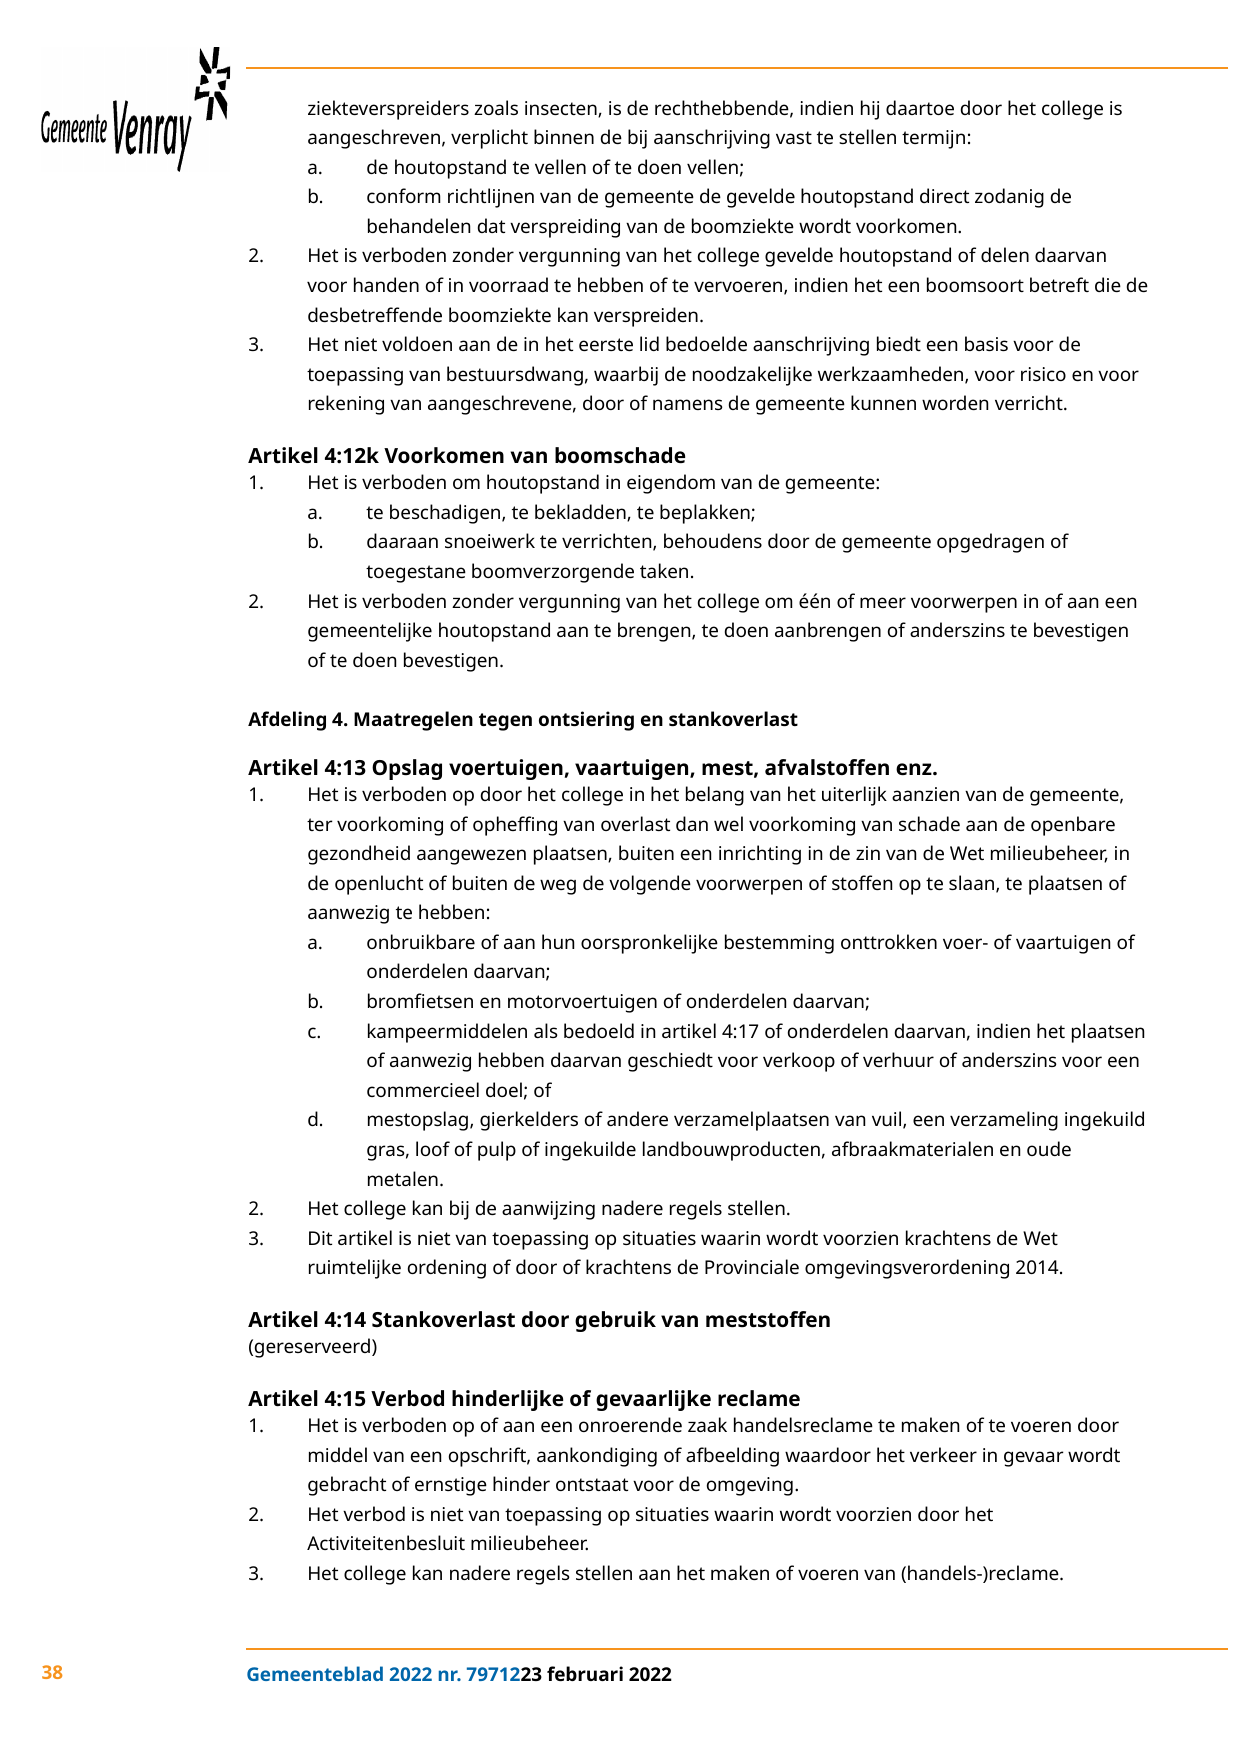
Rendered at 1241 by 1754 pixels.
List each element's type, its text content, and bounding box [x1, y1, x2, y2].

list de houtopstand te vellen of te doen vellen; [307, 154, 1152, 180]
list kampeermiddelen als bedoeld in artikel 4:17 of onderdelen daarvan, indien het plaatsen of aanwezig hebben daarvan geschiedt voor verkoop of verhuur of anderszins voor een commercieel doel; of [307, 1018, 1152, 1103]
list mestopslag, gierkelders of andere verzamelplaatsen van vuil, een verzameling ingekuild gras, loof of pulp of ingekuilde landbouwproducten, afbraakmaterialen en oude metalen. [307, 1107, 1152, 1191]
list onbruikbare of aan hun oorspronkelijke bestemming onttrokken voer- of vaartuigen of onderdelen daarvan; [307, 929, 1152, 984]
list Het verbod is niet van toepassing op situaties waarin wordt voorzien door het Activiteitenbesluit milieubeheer. [248, 1501, 1152, 1556]
list ziekteverspreiders zoals insecten, is de rechthebbende, indien hij daartoe door het college is aangeschreven, verplicht binnen de bij aanschrijving vast te stellen termijn: [248, 95, 1152, 150]
list Het is verboden zonder vergunning van het college om één of meer voorwerpen in of aan een gemeentelijke houtopstand aan te brengen, te doen aanbrengen of anderszins te bevestigen of te doen bevestigen. [248, 588, 1152, 673]
text Artikel 4:14 Stankoverlast door gebruik van meststoffen [248, 1305, 1152, 1333]
text Artikel 4:13 Opslag voertuigen, vaartuigen, mest, afvalstoffen enz. [248, 753, 1152, 781]
list Het is verboden om houtopstand in eigendom van de gemeente: [248, 469, 1152, 495]
list Het college kan bij de aanwijzing nadere regels stellen. [248, 1195, 1152, 1221]
list Het is verboden op door het college in het belang van het uiterlijk aanzien van de gemeente, ter voorkoming of opheffing van overlast dan wel voorkoming van schade aan de openbare gezondheid aangewezen plaatsen, buiten een inrichting in de zin van de Wet milieubeheer, in de openlucht of buiten de weg de volgende voorwerpen of stoffen op te slaan, te plaatsen of aanwezig te hebben: [248, 781, 1152, 925]
text (gereserveerd) [248, 1333, 1152, 1359]
list Het is verboden zonder vergunning van het college gevelde houtopstand of delen daarvan voor handen of in voorraad te hebben of te vervoeren, indien het een boomsoort betreft die de desbetreffende boomziekte kan verspreiden. [248, 243, 1152, 328]
text Artikel 4:12k Voorkomen van boomschade [248, 441, 1152, 469]
list te beschadigen, te bekladden, te beplakken; [307, 499, 1152, 525]
list bromfietsen en motorvoertuigen of onderdelen daarvan; [307, 988, 1152, 1014]
picture [41, 47, 231, 172]
list daaraan snoeiwerk te verrichten, behoudens door de gemeente opgedragen of toegestane boomverzorgende taken. [307, 529, 1152, 584]
text Afdeling 4. Maatregelen tegen ontsiering en stankoverlast [248, 706, 1152, 732]
text Artikel 4:15 Verbod hinderlijke of gevaarlijke reclame [248, 1384, 1152, 1412]
list Het niet voldoen aan de in het eerste lid bedoelde aanschrijving biedt een basis voor de toepassing van bestuursdwang, waarbij de noodzakelijke werkzaamheden, voor risico en voor rekening van aangeschrevene, door of namens de gemeente kunnen worden verricht. [248, 331, 1152, 416]
list Het is verboden op of aan een onroerende zaak handelsreclame te maken of te voeren door middel van een opschrift, aankondiging of afbeelding waardoor het verkeer in gevaar wordt gebracht of ernstige hinder ontstaat voor de omgeving. [248, 1412, 1152, 1497]
list Dit artikel is niet van toepassing op situaties waarin wordt voorzien krachtens de Wet ruimtelijke ordening of door of krachtens de Provinciale omgevingsverordening 2014. [248, 1225, 1152, 1280]
list Het college kan nadere regels stellen aan het maken of voeren van (handels-)reclame. [248, 1560, 1152, 1586]
list conform richtlijnen van de gemeente de gevelde houtopstand direct zodanig de behandelen dat verspreiding van de boomziekte wordt voorkomen. [307, 183, 1152, 239]
